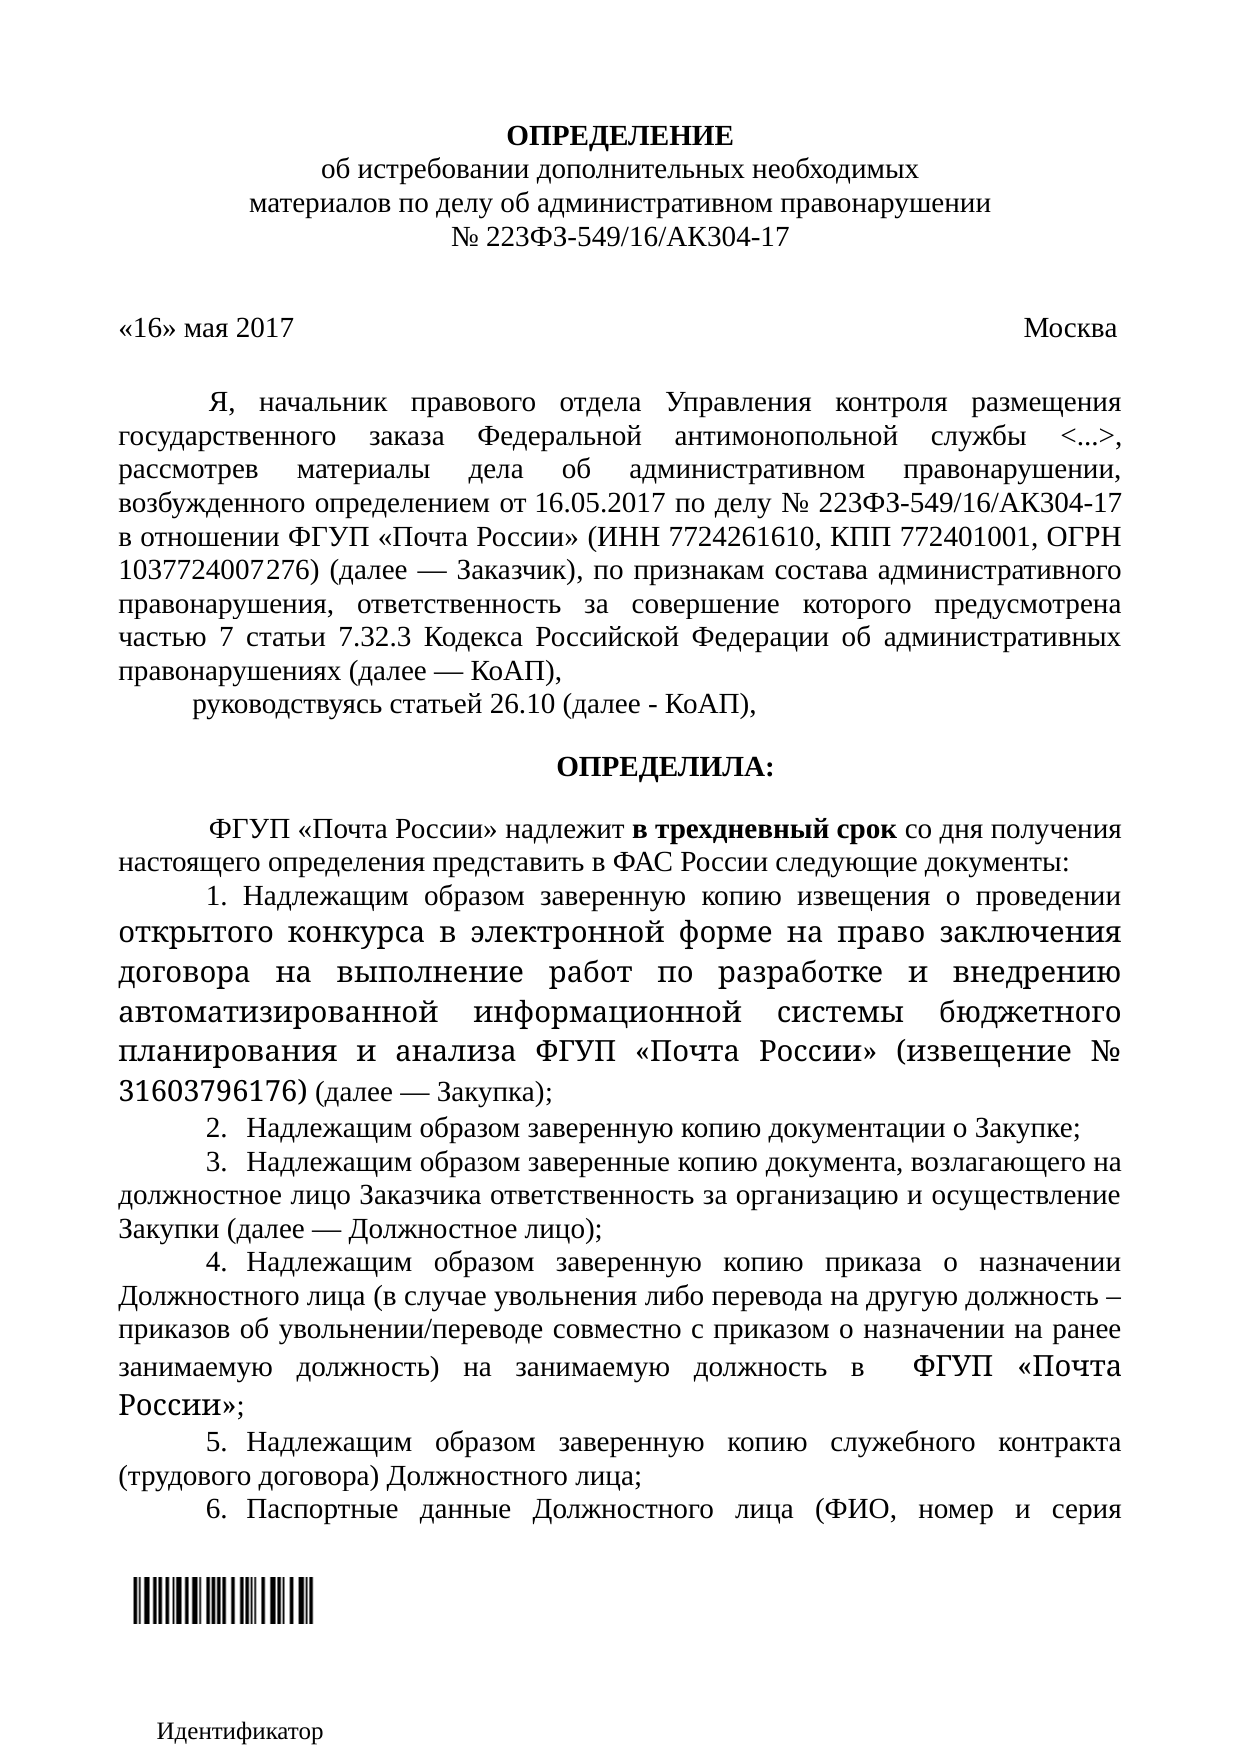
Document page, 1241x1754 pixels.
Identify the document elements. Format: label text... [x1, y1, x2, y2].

list Надлежащим образом заверенную копию приказа о назначении Должностного лица (в случае увольнения либо перевода на другую должность – приказов об увольнении/переводе совместно с приказом о назначении на ранее занимаемую должность) на занимаемую должность в ФГУП «Почта России»; [118, 1244, 1122, 1424]
text руководствуясь статьей 26.10 (далее - КоАП), [118, 686, 1122, 720]
text 1. Надлежащим образом заверенную копию извещения о проведении открытого конкурса в электронной форме на право заключения договора на выполнение работ по разработке и внедрению автоматизированной информационной системы бюджетного планирования и анализа ФГУП «Почта России» (извещение № 31603796176) (далее — Закупка); [118, 878, 1122, 1110]
text Я, начальник правового отдела Управления контроля размещения государственного заказа Федеральной антимонопольной службы <...>, рассмотрев материалы дела об административном правонарушении, возбужденного определением от 16.05.2017 по делу № 223ФЗ-549/16/АК304-17 в отношении ФГУП «Почта России» (ИНН 7724261610, КПП 772401001, ОГРН 1037724007 276) (далее — Заказчик), по признакам состава административного правонарушения, ответственность за совершение которого предусмотрена частью 7 статьи 7.32.3 Кодекса Российской Федерации об административных правонарушениях (далее — КоАП), [118, 384, 1122, 686]
text «16» мая 2017 Москва [118, 310, 1122, 343]
text ОПРЕДЕЛИЛА: [118, 749, 1122, 782]
text ОПРЕДЕЛЕНИЕ [118, 118, 1122, 152]
list Надлежащим образом заверенную копию документации о Закупке; [118, 1110, 1122, 1144]
text об истребовании дополнительных необходимых [118, 152, 1122, 185]
picture [118, 1577, 331, 1624]
list Надлежащим образом заверенную копию служебного контракта (трудового договора) Должностного лица; [118, 1424, 1122, 1491]
text материалов по делу об административном правонарушении [118, 185, 1122, 219]
text ФГУП «Почта России» надлежит в трехдневный срок со дня получения настоящего определения представить в ФАС России следующие документы: [118, 811, 1122, 878]
text № 223ФЗ-549/16/АК304-17 [118, 219, 1122, 252]
list Паспортные данные Должностного лица (ФИО, номер и серия [118, 1491, 1122, 1525]
list Надлежащим образом заверенные копию документа, возлагающего на должностное лицо Заказчика ответственность за организацию и осуществление Закупки (далее — Должностное лицо); [118, 1144, 1122, 1244]
